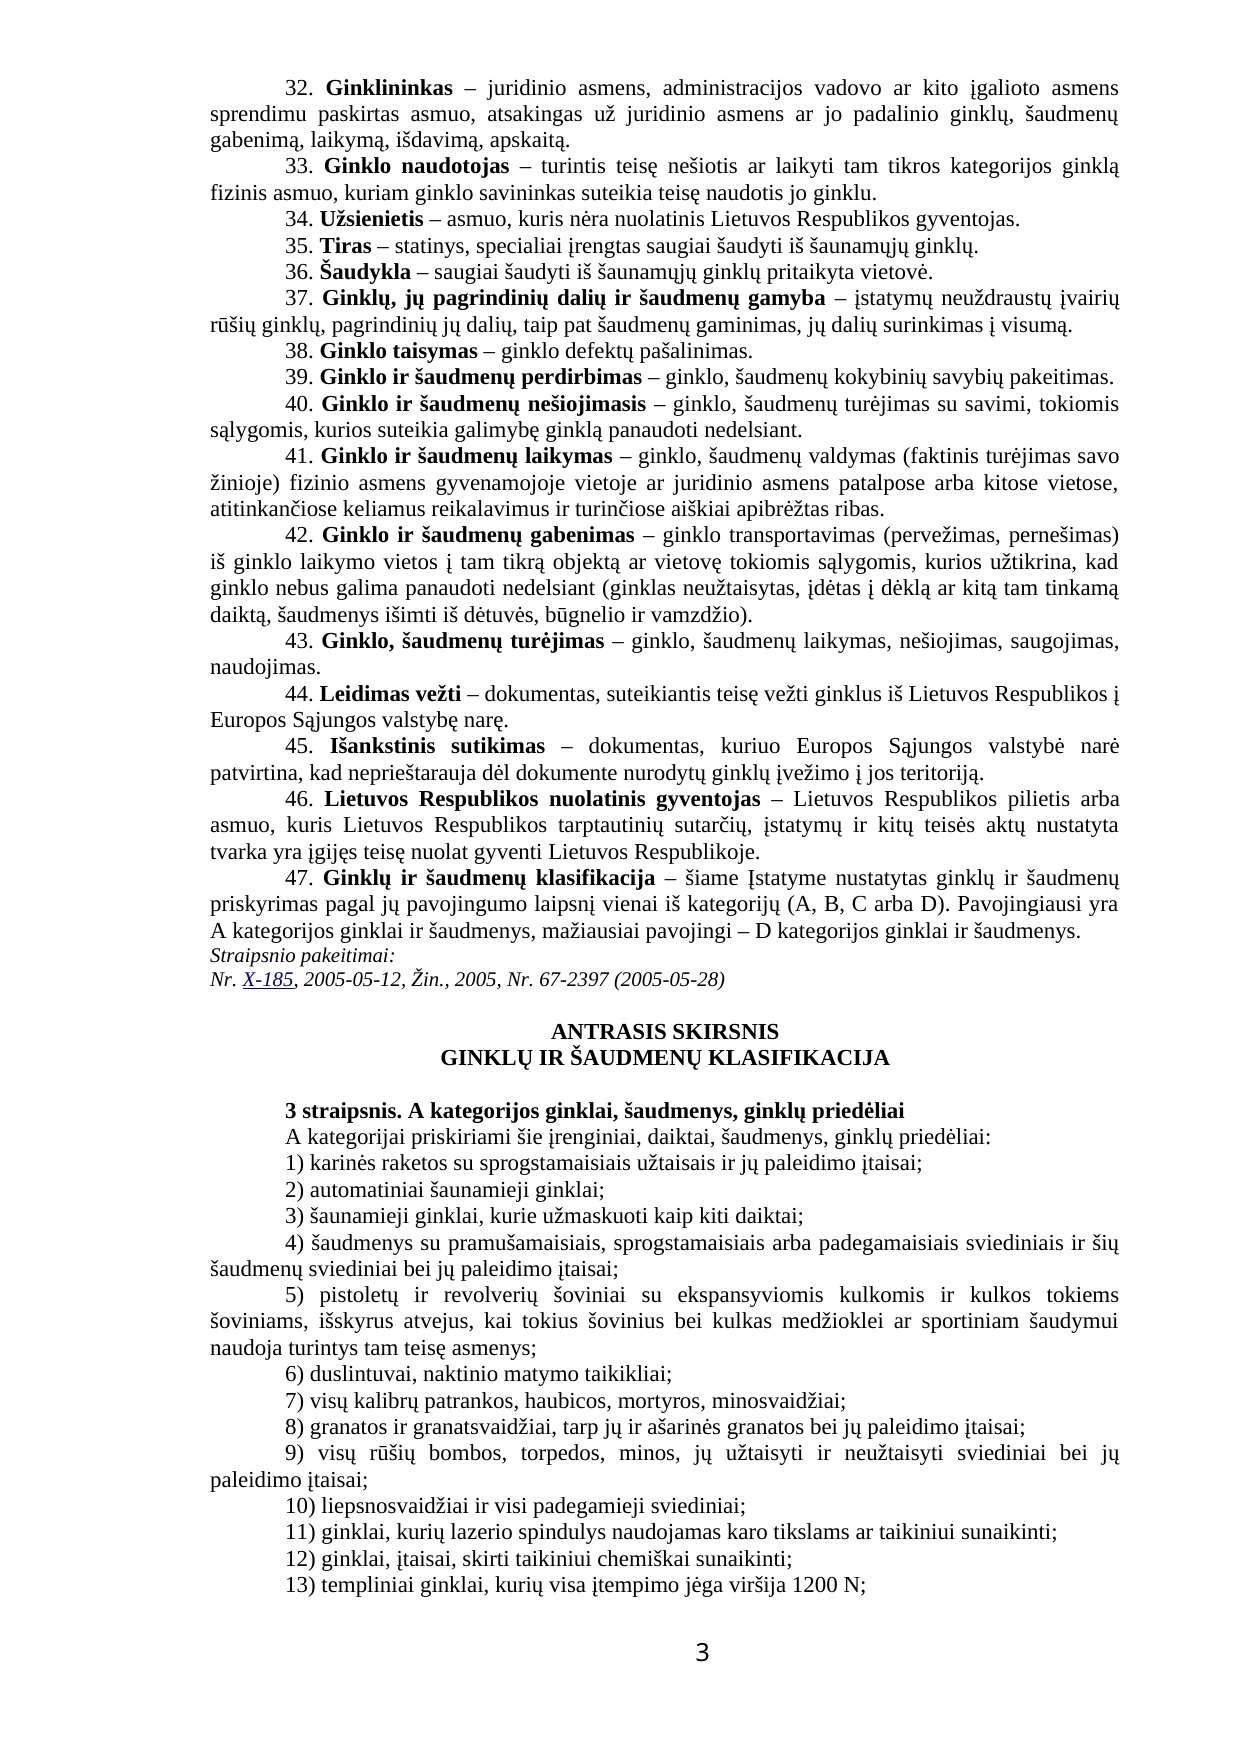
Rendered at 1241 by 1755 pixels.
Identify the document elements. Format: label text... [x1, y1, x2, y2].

text 43. Ginklo, šaudmenų turėjimas – ginklo, šaudmenų laikymas, nešiojimas, saugojimas, naudojimas. [210, 627, 1120, 680]
text 32. Ginklininkas – juridinio asmens, administracijos vadovo ar kito įgalioto asmens sprendimu paskirtas asmuo, atsakingas už juridinio asmens ar jo padalinio ginklų, šaudmenų gabenimą, laikymą, išdavimą, apskaitą. [210, 73, 1120, 153]
text 3) šaunamieji ginklai, kurie užmaskuoti kaip kiti daiktai; [210, 1202, 1120, 1228]
text 47. Ginklų ir šaudmenų klasifikacija – šiame Įstatyme nustatytas ginklų ir šaudmenų priskyrimas pagal jų pavojingumo laipsnį vienai iš kategorijų (A, B, C arba D). Pavojingiausi yra A kategorijos ginklai ir šaudmenys, mažiausiai pavojingi – D kategorijos ginklai ir šaudmenys. [210, 864, 1120, 943]
text 44. Leidimas vežti – dokumentas, suteikiantis teisę vežti ginklus iš Lietuvos Respublikos į Europos Sąjungos valstybę narę. [210, 680, 1120, 732]
text 1) karinės raketos su sprogstamaisiais užtaisais ir jų paleidimo įtaisai; [210, 1149, 1120, 1176]
text 34. Užsienietis – asmuo, kuris nėra nuolatinis Lietuvos Respublikos gyventojas. [210, 205, 1120, 232]
text 40. Ginklo ir šaudmenų nešiojimasis – ginklo, šaudmenų turėjimas su savimi, tokiomis sąlygomis, kurios suteikia galimybę ginklą panaudoti nedelsiant. [210, 390, 1120, 442]
subtitle 41. Ginklo ir šaudmenų laikymas – ginklo, šaudmenų valdymas (faktinis turėjimas savo žinioje) fizinio asmens gyvenamojoje vietoje ar juridinio asmens patalpose arba kitose vietose, atitinkančiose keliamus reikalavimus ir turinčiose aiškiai apibrėžtas ribas. [210, 442, 1120, 522]
subtitle ANTRASIS SKIRSNIS [210, 1018, 1120, 1044]
subtitle 36. Šaudykla – saugiai šaudyti iš šaunamųjų ginklų pritaikyta vietovė. [210, 258, 1120, 284]
text 6) duslintuvai, naktinio matymo taikikliai; [210, 1360, 1120, 1387]
text Straipsnio pakeitimai: [210, 943, 1120, 967]
text 3 straipsnis. A kategorijos ginklai, šaudmenys, ginklų priedėliai [210, 1097, 1120, 1123]
text 12) ginklai, įtaisai, skirti taikiniui chemiškai sunaikinti; [210, 1545, 1120, 1571]
text 8) granatos ir granatsvaidžiai, tarp jų ir ašarinės granatos bei jų paleidimo įtaisai; [210, 1413, 1120, 1439]
text 10) liepsnosvaidžiai ir visi padegamieji sviediniai; [210, 1492, 1120, 1518]
text 33. Ginklo naudotojas – turintis teisę nešiotis ar laikyti tam tikros kategorijos ginklą fizinis asmuo, kuriam ginklo savininkas suteikia teisę naudotis jo ginklu. [210, 153, 1120, 205]
subtitle 37. Ginklų, jų pagrindinių dalių ir šaudmenų gamyba – įstatymų neuždraustų įvairių rūšių ginklų, pagrindinių jų dalių, taip pat šaudmenų gaminimas, jų dalių surinkimas į visumą. [210, 284, 1120, 337]
text 5) pistoletų ir revolverių šoviniai su ekspansyviomis kulkomis ir kulkos tokiems šoviniams, išskyrus atvejus, kai tokius šovinius bei kulkas medžioklei ar sportiniam šaudymui naudoja turintys tam teisę asmenys; [210, 1281, 1120, 1360]
text GINKLŲ IR ŠAUDMENŲ klasifikacija [210, 1044, 1120, 1070]
text 9) visų rūšių bombos, torpedos, minos, jų užtaisyti ir neužtaisyti sviediniai bei jų paleidimo įtaisai; [210, 1439, 1120, 1492]
text 46. Lietuvos Respublikos nuolatinis gyventojas – Lietuvos Respublikos pilietis arba asmuo, kuris Lietuvos Respublikos tarptautinių sutarčių, įstatymų ir kitų teisės aktų nustatyta tvarka yra įgijęs teisę nuolat gyventi Lietuvos Respublikoje. [210, 785, 1120, 864]
text 38. Ginklo taisymas – ginklo defektų pašalinimas. [210, 337, 1120, 363]
text 7) visų kalibrų patrankos, haubicos, mortyros, minosvaidžiai; [210, 1387, 1120, 1413]
text 39. Ginklo ir šaudmenų perdirbimas – ginklo, šaudmenų kokybinių savybių pakeitimas. [210, 363, 1120, 390]
text Nr. X-185, 2005-05-12, Žin., 2005, Nr. 67-2397 (2005-05-28) [210, 967, 1120, 991]
text 4) šaudmenys su pramušamaisiais, sprogstamaisiais arba padegamaisiais sviediniais ir šių šaudmenų sviediniai bei jų paleidimo įtaisai; [210, 1228, 1120, 1281]
text 13) templiniai ginklai, kurių visa įtempimo jėga viršija 1200 N; [210, 1571, 1120, 1597]
text 45. Išankstinis sutikimas – dokumentas, kuriuo Europos Sąjungos valstybė narė patvirtina, kad neprieštarauja dėl dokumente nurodytų ginklų įvežimo į jos teritoriją. [210, 732, 1120, 785]
text 11) ginklai, kurių lazerio spindulys naudojamas karo tikslams ar taikiniui sunaikinti; [210, 1518, 1120, 1545]
text 2) automatiniai šaunamieji ginklai; [210, 1176, 1120, 1202]
text A kategorijai priskiriami šie įrenginiai, daiktai, šaudmenys, ginklų priedėliai: [210, 1123, 1120, 1149]
text 35. Tiras – statinys, specialiai įrengtas saugiai šaudyti iš šaunamųjų ginklų. [210, 232, 1120, 258]
subtitle 42. Ginklo ir šaudmenų gabenimas – ginklo transportavimas (pervežimas, pernešimas) iš ginklo laikymo vietos į tam tikrą objektą ar vietovę tokiomis sąlygomis, kurios užtikrina, kad ginklo nebus galima panaudoti nedelsiant (ginklas neužtaisytas, įdėtas į dėklą ar kitą tam tinkamą daiktą, šaudmenys išimti iš dėtuvės, būgnelio ir vamzdžio). [210, 522, 1120, 627]
